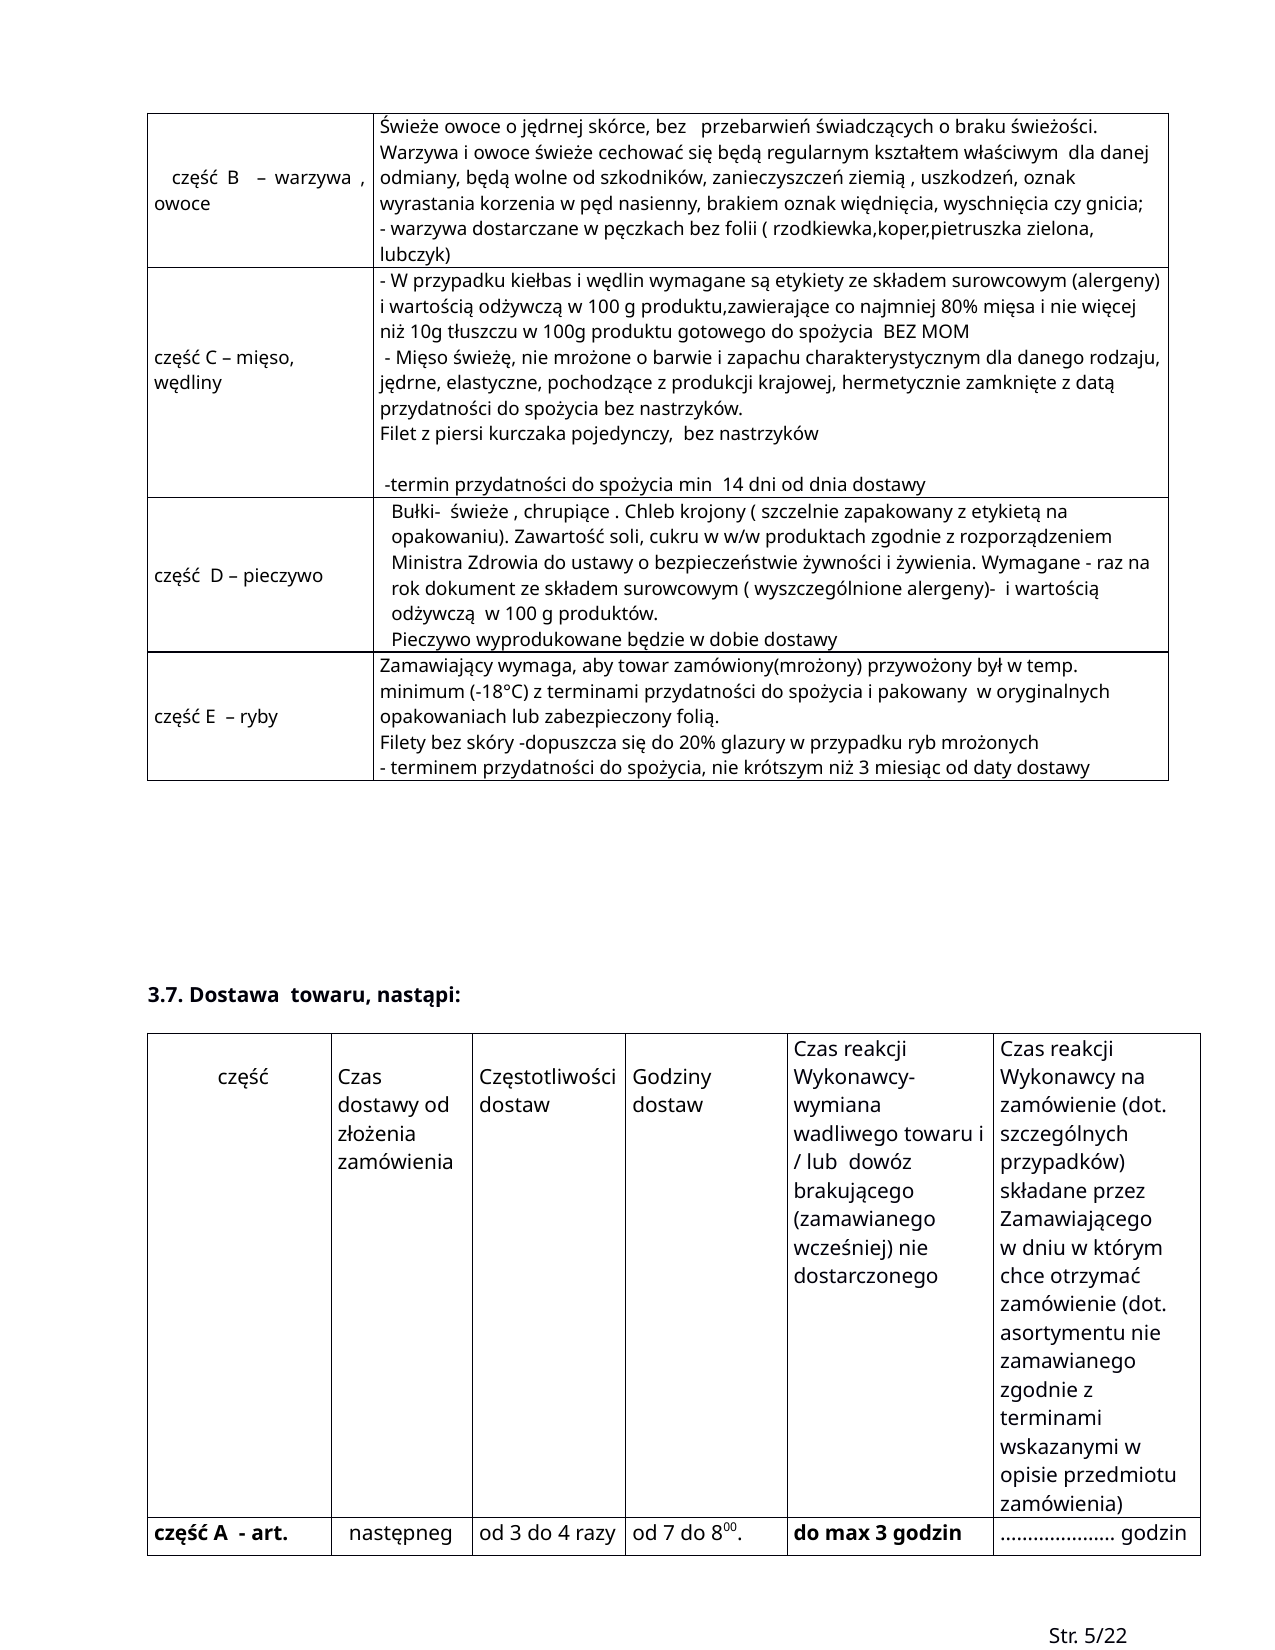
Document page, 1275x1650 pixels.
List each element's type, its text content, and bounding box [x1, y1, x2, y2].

table_cell od 3 do 4 razy [473, 1518, 625, 1555]
table_cell ………………… godzin [994, 1518, 1200, 1555]
table_header Częstotliwości dostaw [473, 1034, 625, 1517]
table_cell część B – warzywa , owoce [148, 114, 373, 267]
table_header Czas reakcji Wykonawcy na zamówienie (dot. szczególnych przypadków) składane przez Zamawiającego w dniu w którym chce otrzymać zamówienie (dot. asortymentu nie zamawianego zgodnie z terminami wskazanymi w opisie przedmiotu zamówienia) [994, 1034, 1200, 1517]
table_header część [148, 1034, 331, 1517]
table_cell część C – mięso, wędliny [148, 268, 373, 497]
table_cell - W przypadku kiełbas i wędlin wymagane są etykiety ze składem surowcowym (alergeny) i wartością odżywczą w 100 g produktu,zawierające co najmniej 80% mięsa i nie więcej niż 10g tłuszczu w 100g produktu gotowego do spożycia BEZ MOM - Mięso świeżę, nie mrożone o barwie i zapachu charakterystycznym dla danego rodzaju, jędrne, elastyczne, pochodzące z produkcji krajowej, hermetycznie zamknięte z datą przydatności do spożycia bez nastrzyków. Filet z piersi kurczaka pojedynczy, bez nastrzyków -termin przydatności do spożycia min 14 dni od dnia dostawy [374, 268, 1168, 497]
table_header Godziny dostaw [626, 1034, 787, 1517]
table_cell do max 3 godzin [788, 1518, 993, 1555]
table_cell Bułki- świeże , chrupiące . Chleb krojony ( szczelnie zapakowany z etykietą na opakowaniu). Zawartość soli, cukru w w/w produktach zgodnie z rozporządzeniem Ministra Zdrowia do ustawy o bezpieczeństwie żywności i żywienia. Wymagane - raz na rok dokument ze składem surowcowym ( wyszczególnione alergeny)- i wartością odżywczą w 100 g produktów. Pieczywo wyprodukowane będzie w dobie dostawy [374, 498, 1168, 651]
table_cell Zamawiający wymaga, aby towar zamówiony(mrożony) przywożony był w temp. minimum (-18°C) z terminami przydatności do spożycia i pakowany w oryginalnych opakowaniach lub zabezpieczony folią. Filety bez skóry -dopuszcza się do 20% glazury w przypadku ryb mrożonych - terminem przydatności do spożycia, nie krótszym niż 3 miesiąc od daty dostawy [374, 653, 1168, 780]
table_cell następneg [332, 1518, 472, 1555]
table_cell od 7 do 800. [626, 1518, 787, 1555]
text 3.7. Dostawa towaru, nastąpi: [148, 980, 1127, 1009]
table_cell część D – pieczywo [148, 498, 373, 651]
table_cell część A - art. [148, 1518, 331, 1555]
table_cell Świeże owoce o jędrnej skórce, bez przebarwień świadczących o braku świeżości. Warzywa i owoce świeże cechować się będą regularnym kształtem właściwym dla danej odmiany, będą wolne od szkodników, zanieczyszczeń ziemią , uszkodzeń, oznak wyrastania korzenia w pęd nasienny, brakiem oznak więdnięcia, wyschnięcia czy gnicia; - warzywa dostarczane w pęczkach bez folii ( rzodkiewka,koper,pietruszka zielona, lubczyk) [374, 114, 1168, 267]
table_cell część E – ryby [148, 653, 373, 780]
table_header Czas dostawy od złożenia zamówienia [332, 1034, 472, 1517]
table_header Czas reakcji Wykonawcy- wymiana wadliwego towaru i / lub dowóz brakującego (zamawianego wcześniej) nie dostarczonego [788, 1034, 993, 1517]
